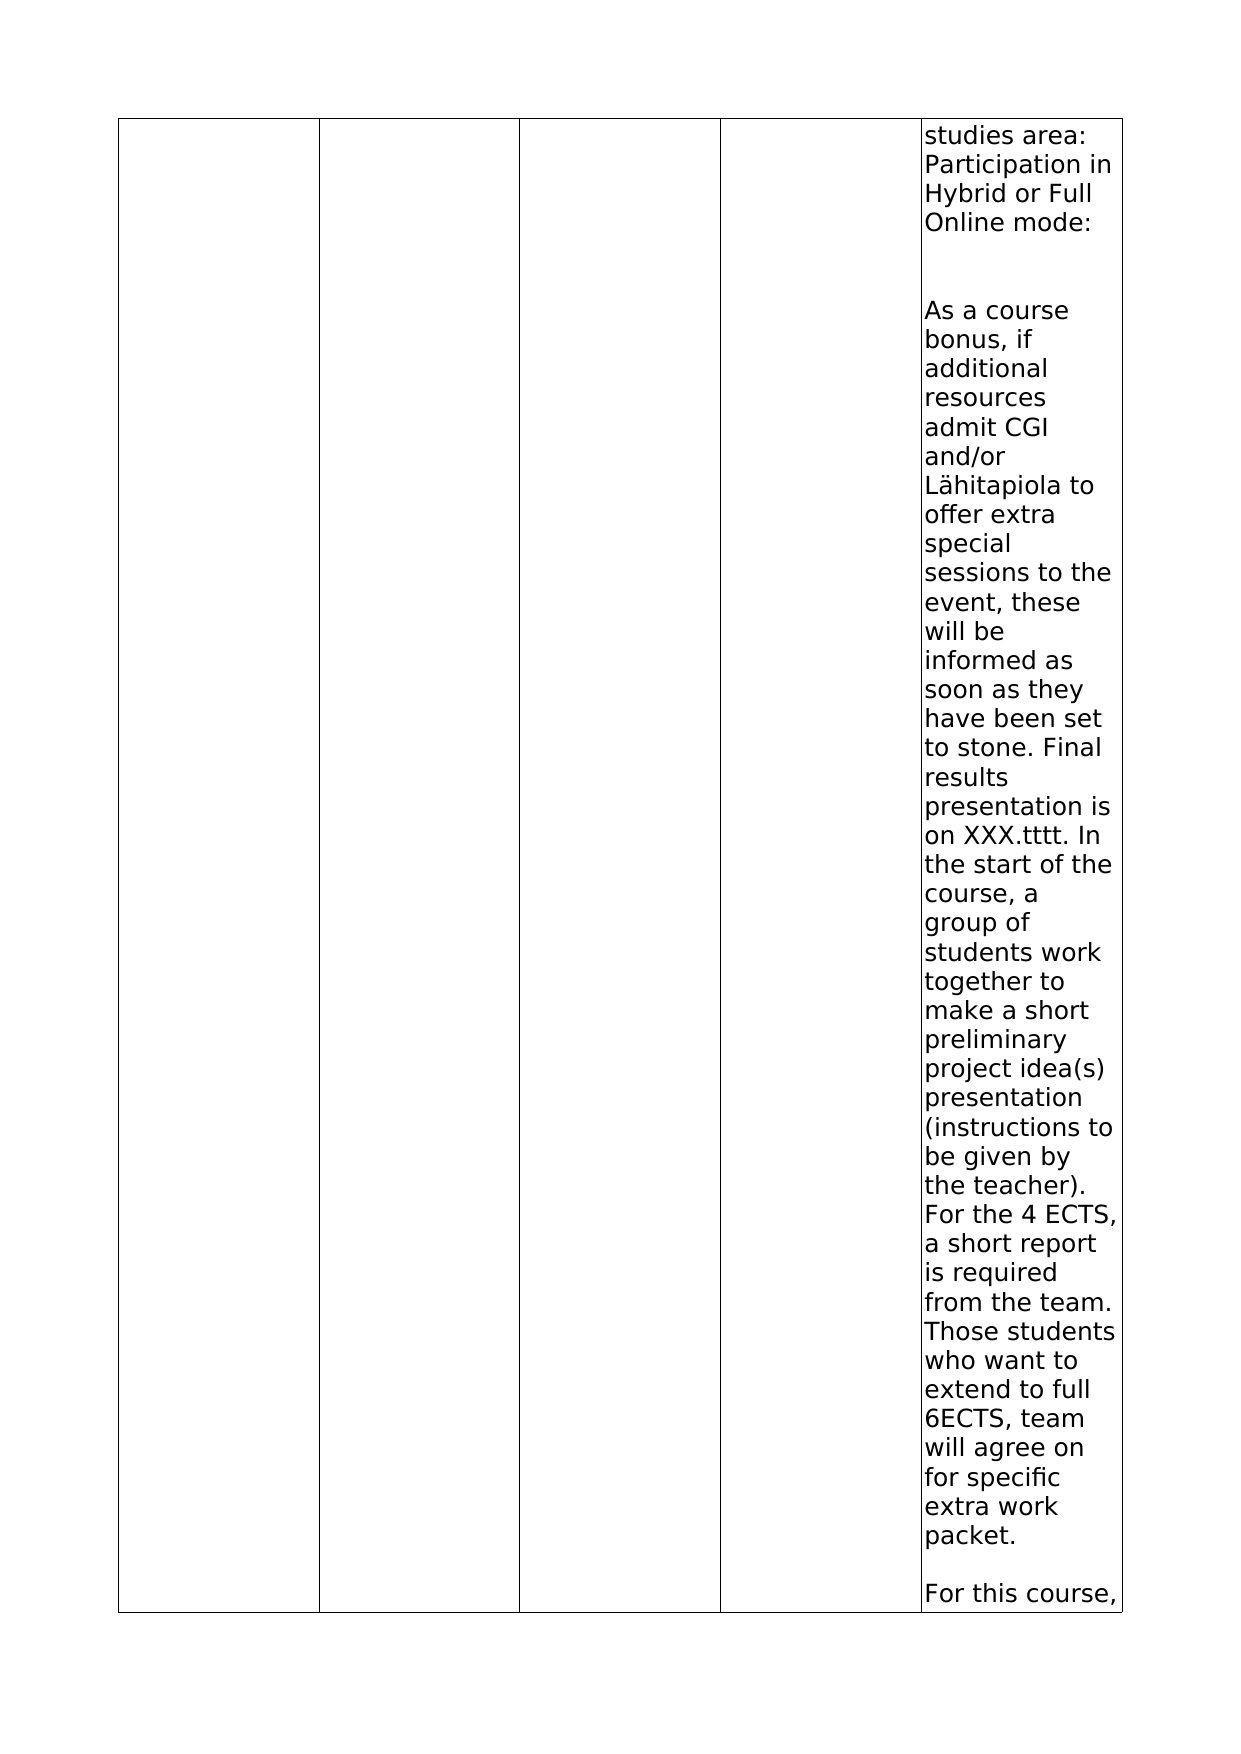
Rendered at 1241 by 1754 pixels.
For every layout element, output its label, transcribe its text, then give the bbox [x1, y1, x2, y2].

table_cell [119, 119, 319, 1612]
table_cell studies area: Participation in Hybrid or Full Online mode: As a course bonus, if additional resources admit CGI and/or Lähitapiola to offer extra special sessions to the event, these will be informed as soon as they have been set to stone. Final results presentation is on XXX.tttt. In the start of the course, a group of students work together to make a short preliminary project idea(s) presentation (instructions to be given by the teacher). For the 4 ECTS, a short report is required from the team. Those students who want to extend to full 6ECTS, team will agree on for specific extra work packet. For this course, [922, 119, 1122, 1612]
table_cell [320, 119, 519, 1612]
table_cell [520, 119, 720, 1612]
table_cell [721, 119, 921, 1612]
